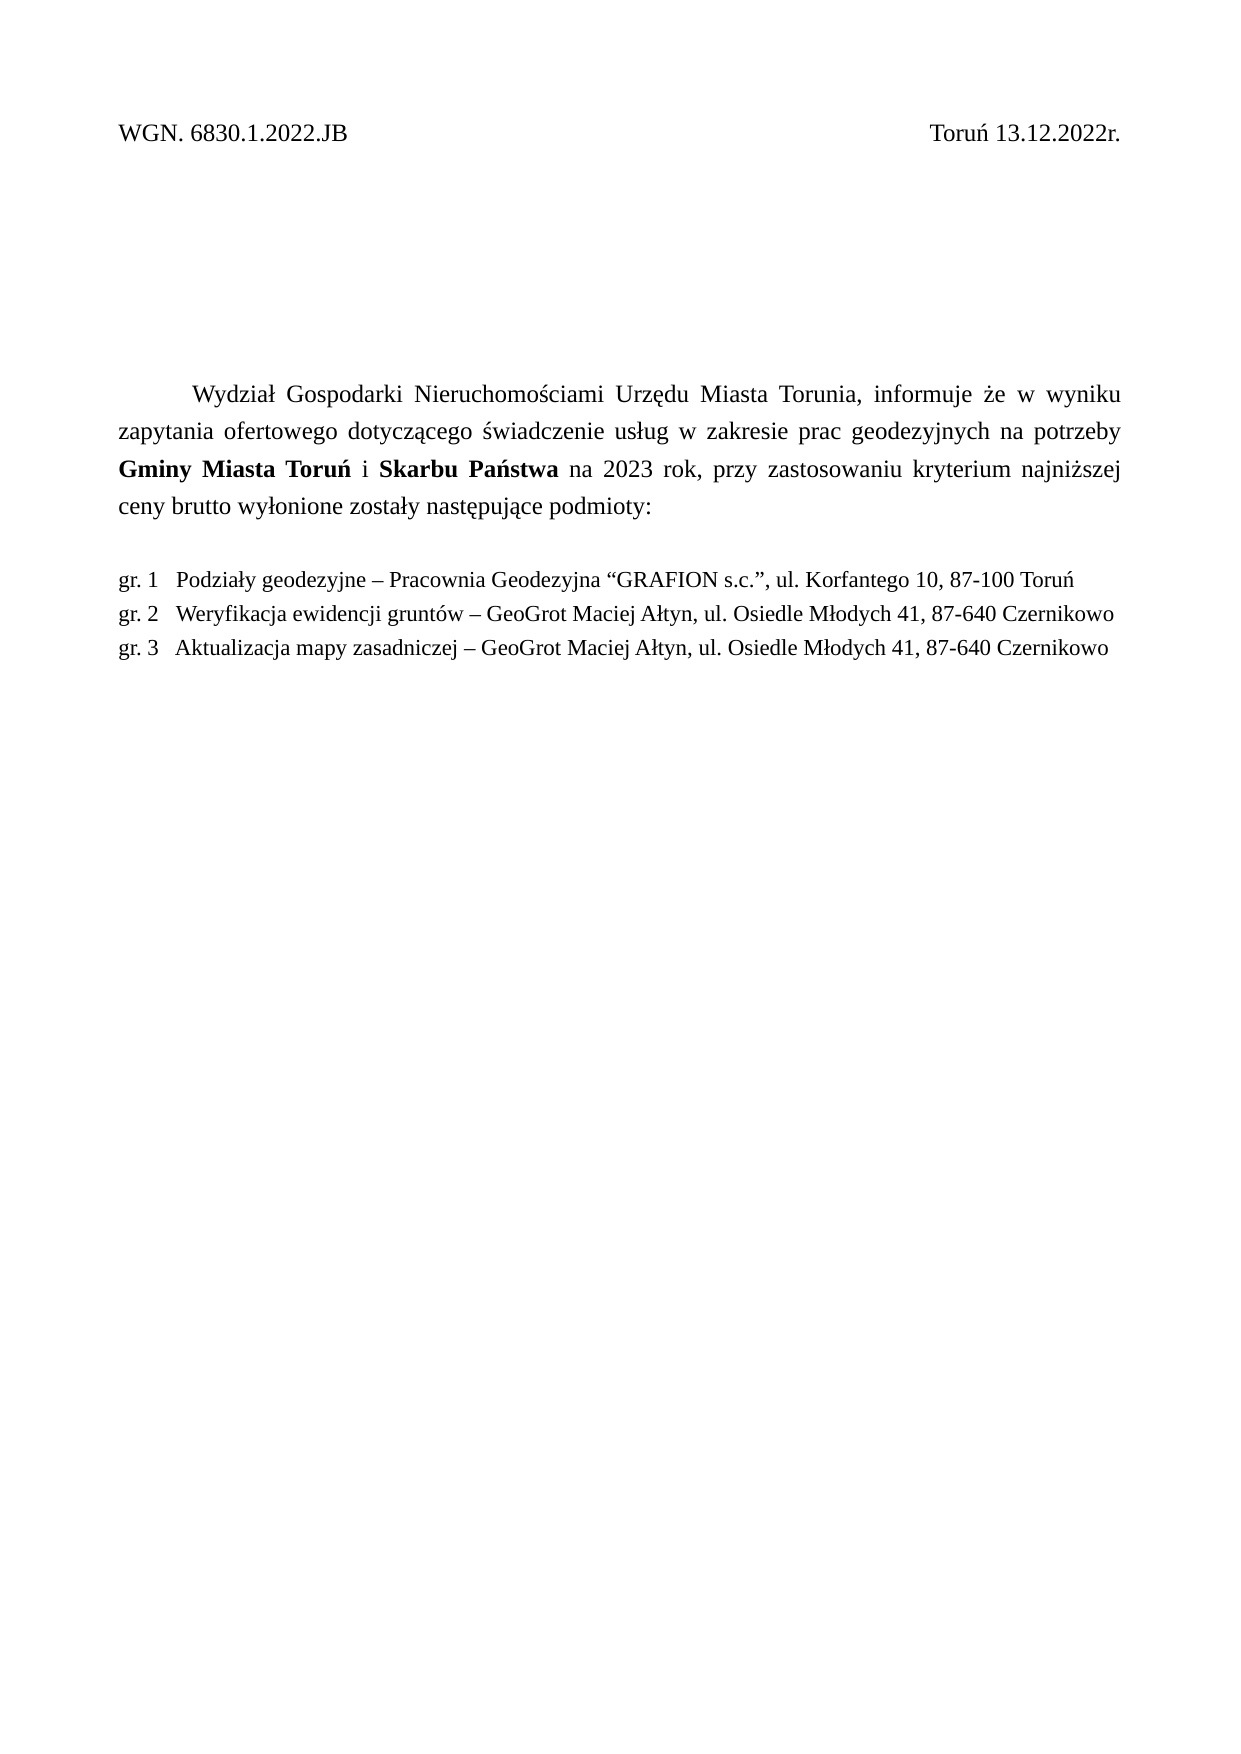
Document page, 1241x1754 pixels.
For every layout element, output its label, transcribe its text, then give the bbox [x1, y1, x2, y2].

text WGN. 6830.1.2022.JB Toruń 13.12.2022r. [118, 118, 1122, 147]
text gr. 3 Aktualizacja mapy zasadniczej – GeoGrot Maciej Ałtyn, ul. Osiedle Młodych 41, 87-640 Czernikowo [118, 634, 1122, 660]
text gr. 1 Podziały geodezyjne – Pracownia Geodezyjna “GRAFION s.c.”, ul. Korfantego 10, 87-100 Toruń [118, 566, 1122, 592]
text Wydział Gospodarki Nieruchomościami Urzędu Miasta Torunia, informuje że w wyniku zapytania ofertowego dotyczącego świadczenie usług w zakresie prac geodezyjnych na potrzeby Gminy Miasta Toruń i Skarbu Państwa na 2023 rok, przy zastosowaniu kryterium najniższej ceny brutto wyłonione zostały następujące podmioty: [118, 379, 1122, 520]
text gr. 2 Weryfikacja ewidencji gruntów – GeoGrot Maciej Ałtyn, ul. Osiedle Młodych 41, 87-640 Czernikowo [118, 600, 1122, 626]
